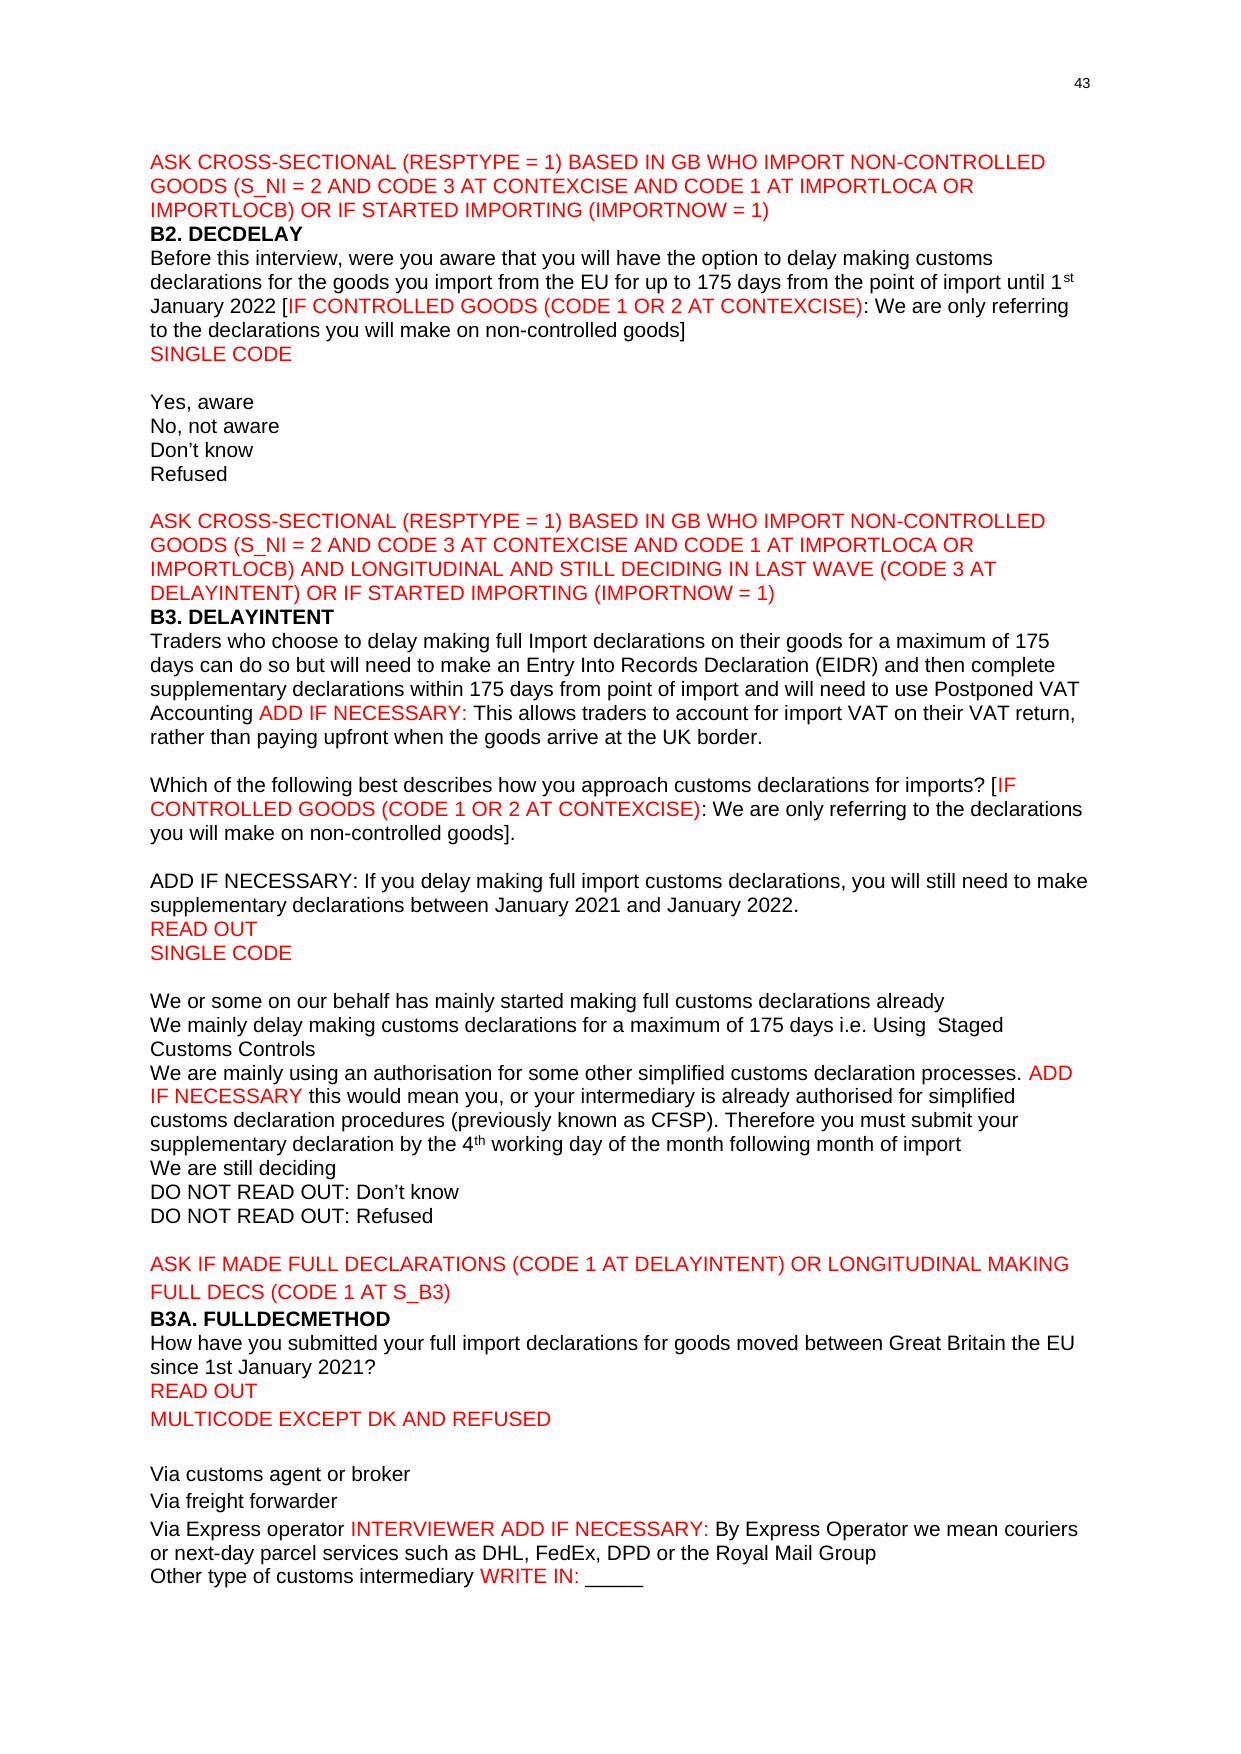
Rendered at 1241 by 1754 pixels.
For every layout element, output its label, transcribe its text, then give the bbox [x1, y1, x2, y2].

text We or some on our behalf has mainly started making full customs declarations already [150, 988, 1090, 1012]
text MULTICODE EXCEPT DK AND REFUSED [150, 1406, 1090, 1430]
text ADD IF NECESSARY: If you delay making full import customs declarations, you will still need to make supplementary declarations between January 2021 and January 2022. [150, 869, 1090, 917]
text B3. DELAYINTENT [150, 605, 1090, 629]
text Before this interview, were you aware that you will have the option to delay making customs declarations for the goods you import from the EU for up to 175 days from the point of import until 1st January 2022 [IF CONTROLLED GOODS (CODE 1 OR 2 AT CONTEXCISE): We are only referring to the declarations you will make on non-controlled goods] [150, 246, 1090, 342]
text ASK CROSS-SECTIONAL (RESPTYPE = 1) BASED IN GB WHO IMPORT NON-CONTROLLED GOODS (S_NI = 2 AND CODE 3 AT CONTEXCISE AND CODE 1 AT IMPORTLOCA OR IMPORTLOCB) AND LONGITUDINAL AND STILL DECIDING IN LAST WAVE (CODE 3 AT DELAYINTENT) OR IF STARTED IMPORTING (IMPORTNOW = 1) [150, 509, 1090, 605]
text We are still deciding [150, 1156, 1090, 1180]
text Refused [150, 461, 1090, 485]
text Via customs agent or broker [150, 1461, 1090, 1485]
text Via Express operator INTERVIEWER ADD IF NECESSARY: By Express Operator we mean couriers or next-day parcel services such as DHL, FedEx, DPD or the Royal Mail Group [150, 1516, 1090, 1564]
text We are mainly using an authorisation for some other simplified customs declaration processes. ADD IF NECESSARY this would mean you, or your intermediary is already authorised for simplified customs declaration procedures (previously known as CFSP). Therefore you must submit your supplementary declaration by the 4th working day of the month following month of import [150, 1060, 1090, 1156]
text Yes, aware [150, 389, 1090, 413]
text DO NOT READ OUT: Don’t know [150, 1180, 1090, 1204]
text How have you submitted your full import declarations for goods moved between Great Britain the EU since 1st January 2021? [150, 1331, 1090, 1379]
text Don’t know [150, 437, 1090, 461]
text Which of the following best describes how you approach customs declarations for imports? [IF CONTROLLED GOODS (CODE 1 OR 2 AT CONTEXCISE): We are only referring to the declarations you will make on non-controlled goods]. [150, 773, 1090, 845]
text B3A. FULLDECMETHOD [150, 1307, 1090, 1331]
text READ OUT [150, 1379, 1090, 1403]
text Traders who choose to delay making full Import declarations on their goods for a maximum of 175 days can do so but will need to make an Entry Into Records Declaration (EIDR) and then complete supplementary declarations within 175 days from point of import and will need to use Postponed VAT Accounting ADD IF NECESSARY: This allows traders to account for import VAT on their VAT return, rather than paying upfront when the goods arrive at the UK border. [150, 629, 1090, 749]
text Via freight forwarder [150, 1489, 1090, 1513]
text No, not aware [150, 413, 1090, 437]
text B2. DECDELAY [150, 222, 1090, 246]
text ASK CROSS-SECTIONAL (RESPTYPE = 1) BASED IN GB WHO IMPORT NON-CONTROLLED GOODS (S_NI = 2 AND CODE 3 AT CONTEXCISE AND CODE 1 AT IMPORTLOCA OR IMPORTLOCB) OR IF STARTED IMPORTING (IMPORTNOW = 1) [150, 150, 1090, 222]
text Other type of customs intermediary WRITE IN: _____ [150, 1564, 1090, 1588]
text SINGLE CODE [150, 941, 1090, 964]
text ASK IF MADE FULL DECLARATIONS (CODE 1 AT DELAYINTENT) OR LONGITUDINAL MAKING FULL DECS (CODE 1 AT S_B3) [150, 1252, 1090, 1303]
text READ OUT [150, 917, 1090, 941]
text We mainly delay making customs declarations for a maximum of 175 days i.e. Using Staged Customs Controls [150, 1012, 1090, 1060]
text SINGLE CODE [150, 342, 1090, 366]
text DO NOT READ OUT: Refused [150, 1204, 1090, 1228]
